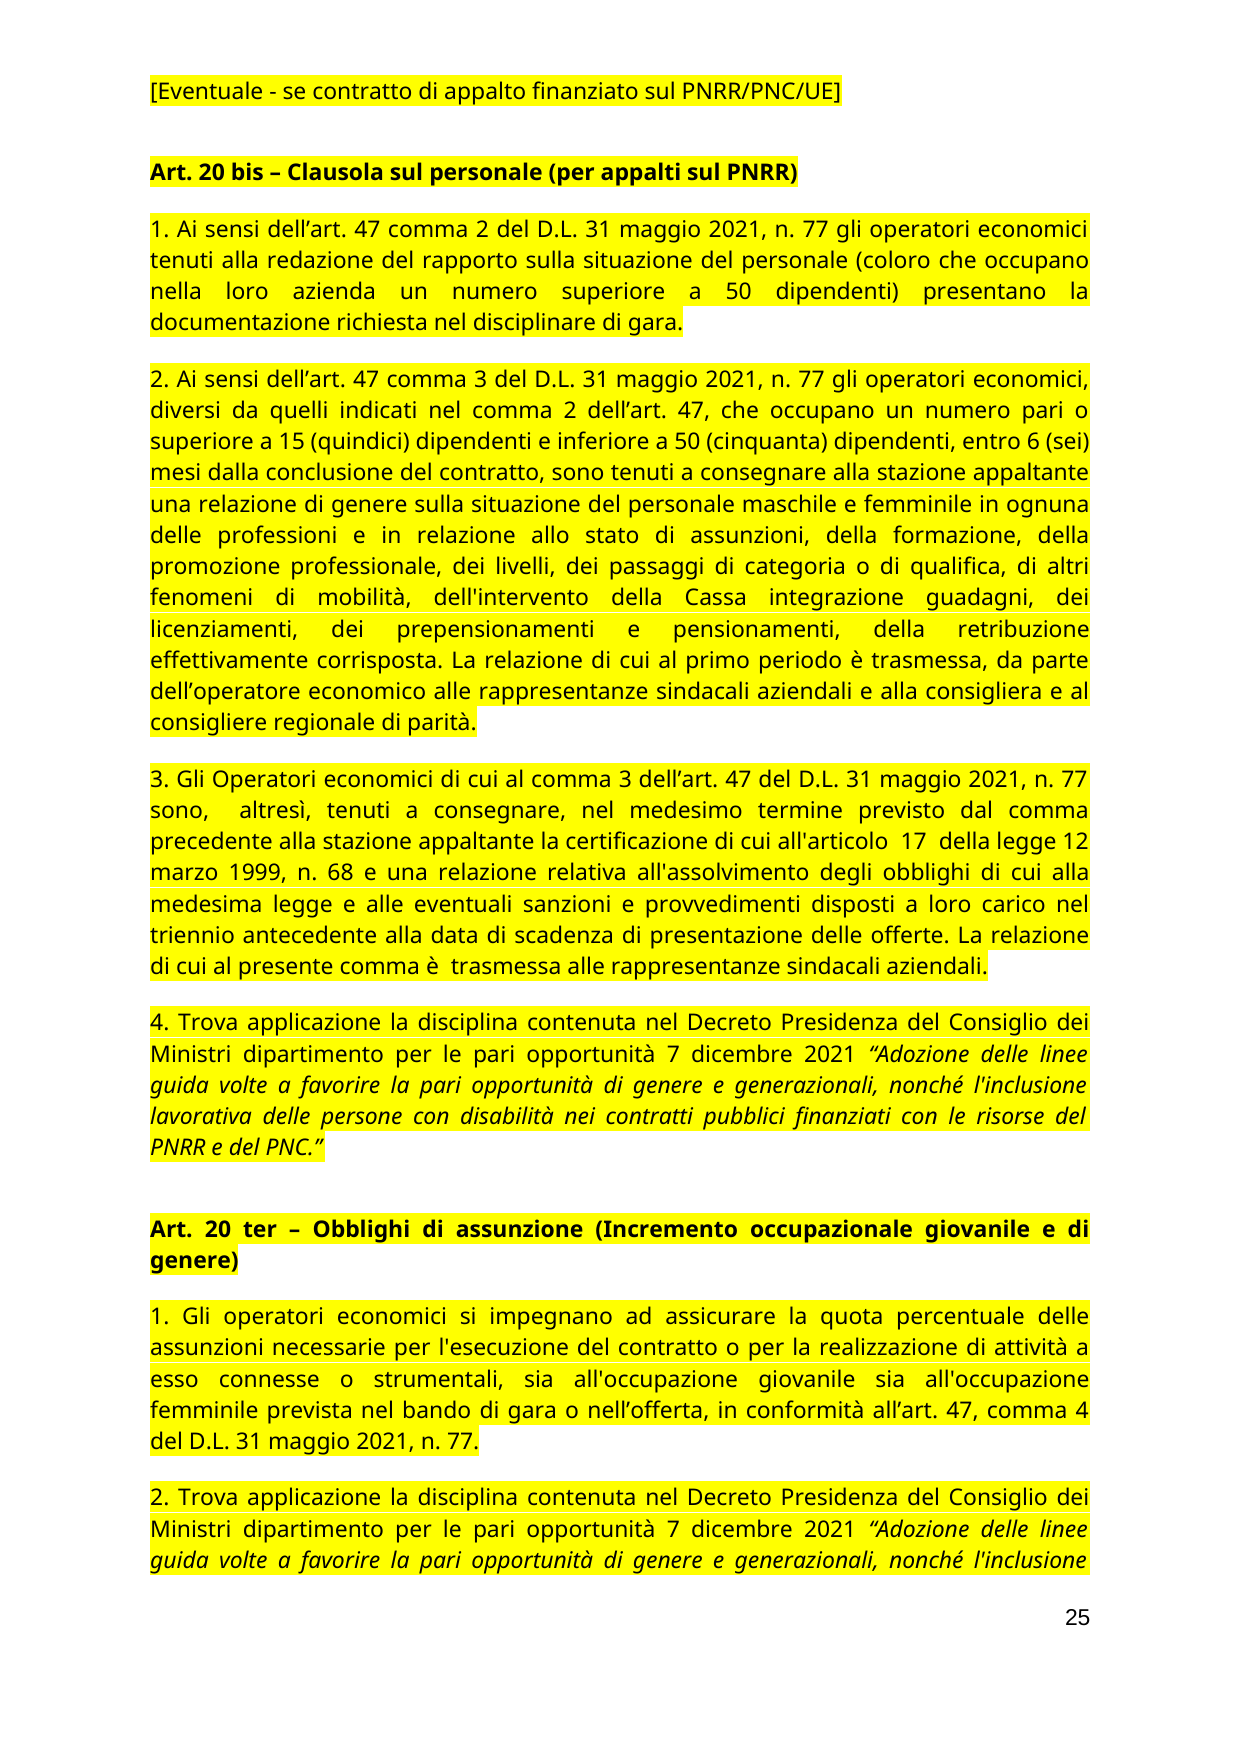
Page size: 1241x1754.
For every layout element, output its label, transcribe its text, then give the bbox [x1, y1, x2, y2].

text 3. Gli Operatori economici di cui al comma 3 dell’art. 47 del D.L. 31 maggio 2021, n. 77 sono, altresì, tenuti a consegnare, nel medesimo termine previsto dal comma precedente alla stazione appaltante la certificazione di cui all'articolo 17 della legge 12 marzo 1999, n. 68 e una relazione relativa all'assolvimento degli obblighi di cui alla medesima legge e alle eventuali sanzioni e provvedimenti disposti a loro carico nel triennio antecedente alla data di scadenza di presentazione delle offerte. La relazione di cui al presente comma è trasmessa alle rappresentanze sindacali aziendali. [150, 762, 1090, 981]
text 2. Trova applicazione la disciplina contenuta nel Decreto Presidenza del Consiglio dei Ministri dipartimento per le pari opportunità 7 dicembre 2021 “Adozione delle linee guida volte a favorire la pari opportunità di genere e generazionali, nonché l'inclusione [150, 1481, 1090, 1575]
text 1. Gli operatori economici si impegnano ad assicurare la quota percentuale delle assunzioni necessarie per l'esecuzione del contratto o per la realizzazione di attività a esso connesse o strumentali, sia all'occupazione giovanile sia all'occupazione femminile prevista nel bando di gara o nell’offerta, in conformità all’art. 47, comma 4 del D.L. 31 maggio 2021, n. 77. [150, 1300, 1090, 1456]
text 1. Ai sensi dell’art. 47 comma 2 del D.L. 31 maggio 2021, n. 77 gli operatori economici tenuti alla redazione del rapporto sulla situazione del personale (coloro che occupano nella loro azienda un numero superiore a 50 dipendenti) presentano la documentazione richiesta nel disciplinare di gara. [150, 212, 1090, 337]
subtitle Art. 20 ter – Obblighi di assunzione (Incremento occupazionale giovanile e di genere) [150, 1212, 1090, 1275]
text 2. Ai sensi dell’art. 47 comma 3 del D.L. 31 maggio 2021, n. 77 gli operatori economici, diversi da quelli indicati nel comma 2 dell’art. 47, che occupano un numero pari o superiore a 15 (quindici) dipendenti e inferiore a 50 (cinquanta) dipendenti, entro 6 (sei) mesi dalla conclusione del contratto, sono tenuti a consegnare alla stazione appaltante una relazione di genere sulla situazione del personale maschile e femminile in ognuna delle professioni e in relazione allo stato di assunzioni, della formazione, della promozione professionale, dei livelli, dei passaggi di categoria o di qualifica, di altri fenomeni di mobilità, dell'intervento della Cassa integrazione guadagni, dei licenziamenti, dei prepensionamenti e pensionamenti, della retribuzione effettivamente corrisposta. La relazione di cui al primo periodo è trasmessa, da parte dell’operatore economico alle rappresentanze sindacali aziendali e alla consigliera e al consigliere regionale di parità. [150, 362, 1090, 737]
text [Eventuale - se contratto di appalto finanziato sul PNRR/PNC/UE] [150, 75, 1090, 106]
subtitle Art. 20 bis – Clausola sul personale (per appalti sul PNRR) [150, 156, 1090, 187]
text 4. Trova applicazione la disciplina contenuta nel Decreto Presidenza del Consiglio dei Ministri dipartimento per le pari opportunità 7 dicembre 2021 “Adozione delle linee guida volte a favorire la pari opportunità di genere e generazionali, nonché l'inclusione lavorativa delle persone con disabilità nei contratti pubblici finanziati con le risorse del PNRR e del PNC.” [150, 1006, 1090, 1162]
